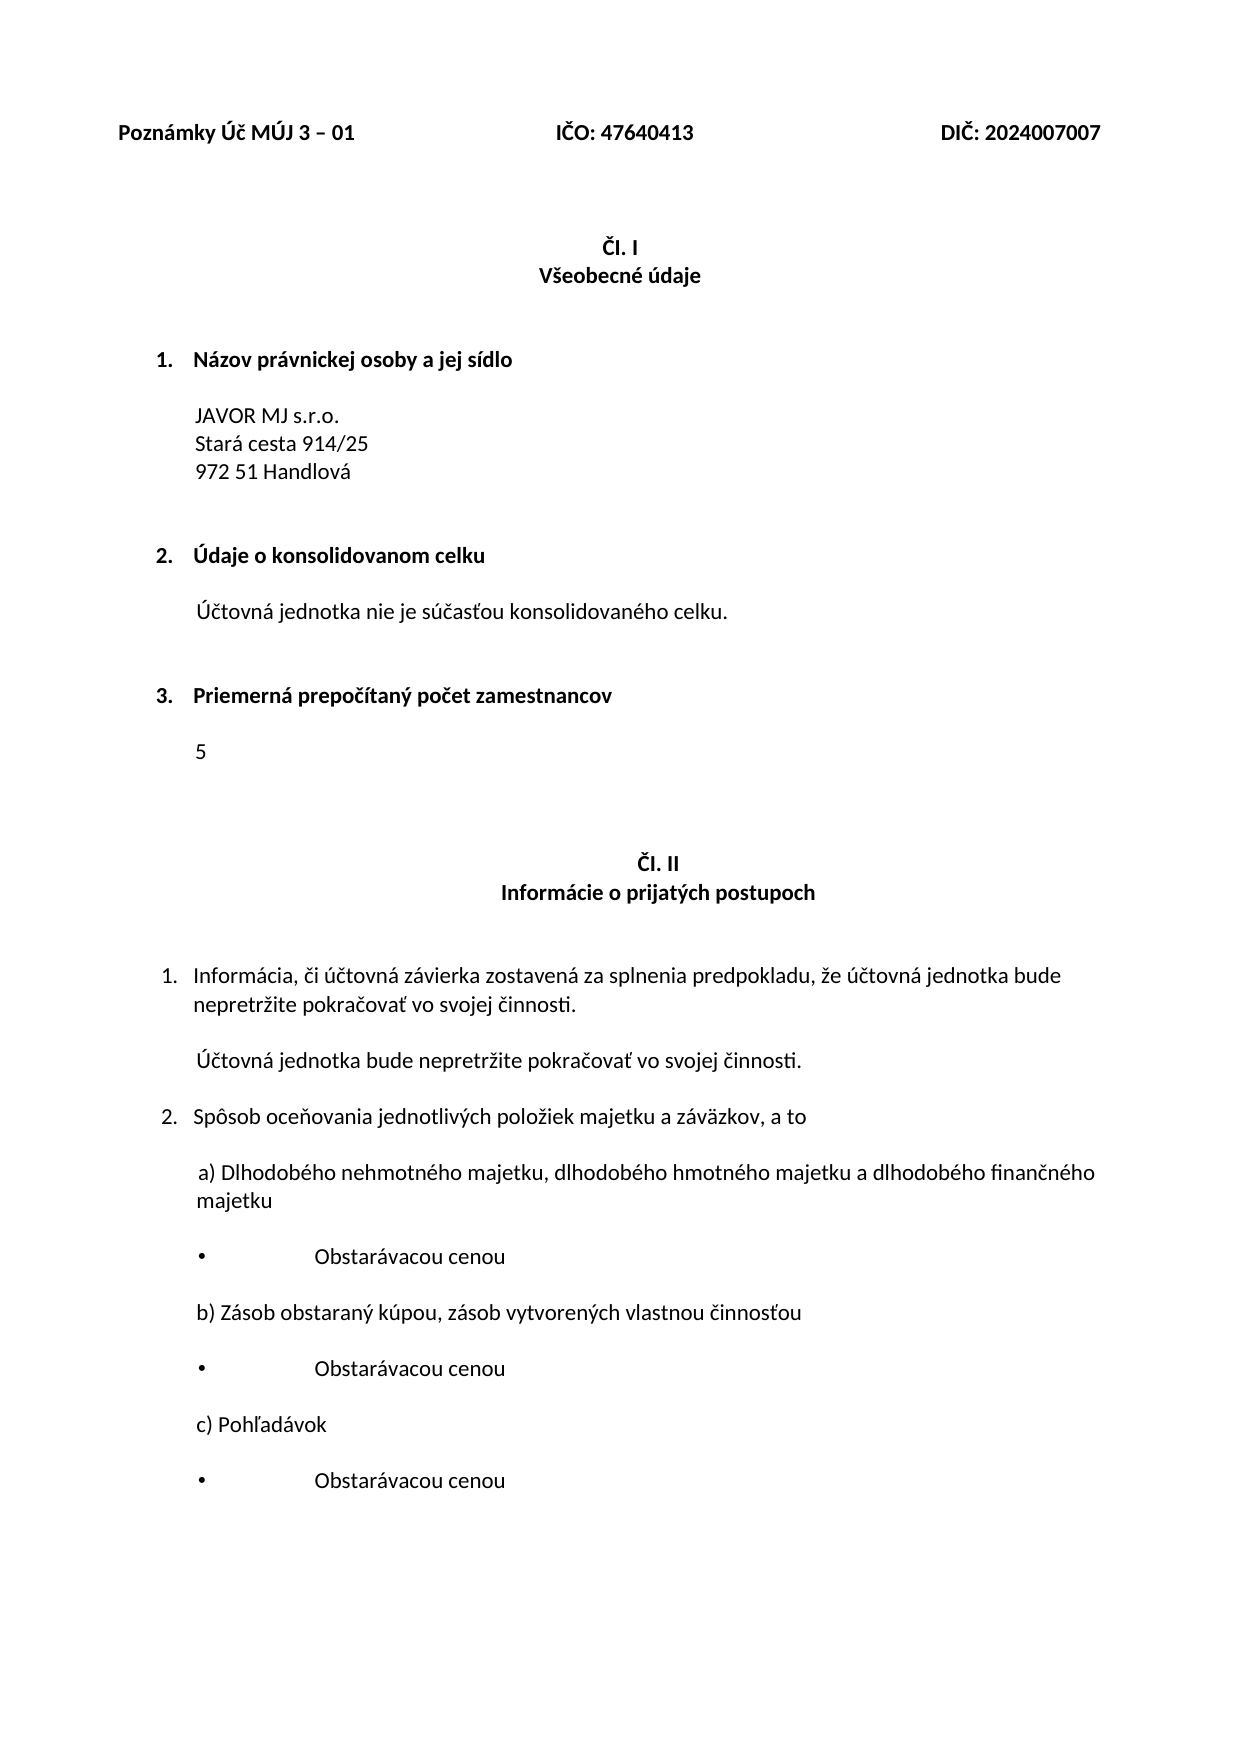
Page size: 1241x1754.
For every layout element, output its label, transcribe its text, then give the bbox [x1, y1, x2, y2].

text 972 51 Handlová [118, 457, 1122, 485]
text Informácie o prijatých postupoch [118, 878, 1122, 906]
text 5 [118, 737, 1122, 766]
list Obstarávacou cenou [196, 1354, 1122, 1382]
list c) Pohľadávok [196, 1410, 1122, 1438]
text a) Dlhodobého nehmotného majetku, dlhodobého hmotného majetku a dlhodobého finančného majetku [196, 1158, 1122, 1214]
list Informácia, či účtovná závierka zostavená za splnenia predpokladu, že účtovná jednotka bude nepretržite pokračovať vo svojej činnosti. [156, 962, 1122, 1018]
list Priemerná prepočítaný počet zamestnancov [156, 681, 1122, 709]
text Účtovná jednotka nie je súčasťou konsolidovaného celku. [118, 597, 1122, 625]
text Účtovná jednotka bude nepretržite pokračovať vo svojej činnosti. [118, 1046, 1122, 1074]
text JAVOR MJ s.r.o. [118, 401, 1122, 429]
list b) Zásob obstaraný kúpou, zásob vytvorených vlastnou činnosťou [196, 1298, 1122, 1326]
text ČI. II [118, 849, 1122, 878]
list Spôsob oceňovania jednotlivých položiek majetku a záväzkov, a to [156, 1102, 1122, 1130]
text Stará cesta 914/25 [118, 429, 1122, 457]
list Obstarávacou cenou [196, 1466, 1122, 1494]
list Obstarávacou cenou [196, 1242, 1122, 1270]
list Údaje o konsolidovanom celku [156, 541, 1122, 569]
list Názov právnickej osoby a jej sídlo [156, 345, 1122, 373]
text ČI. I [118, 233, 1122, 261]
text Všeobecné údaje [118, 261, 1122, 289]
